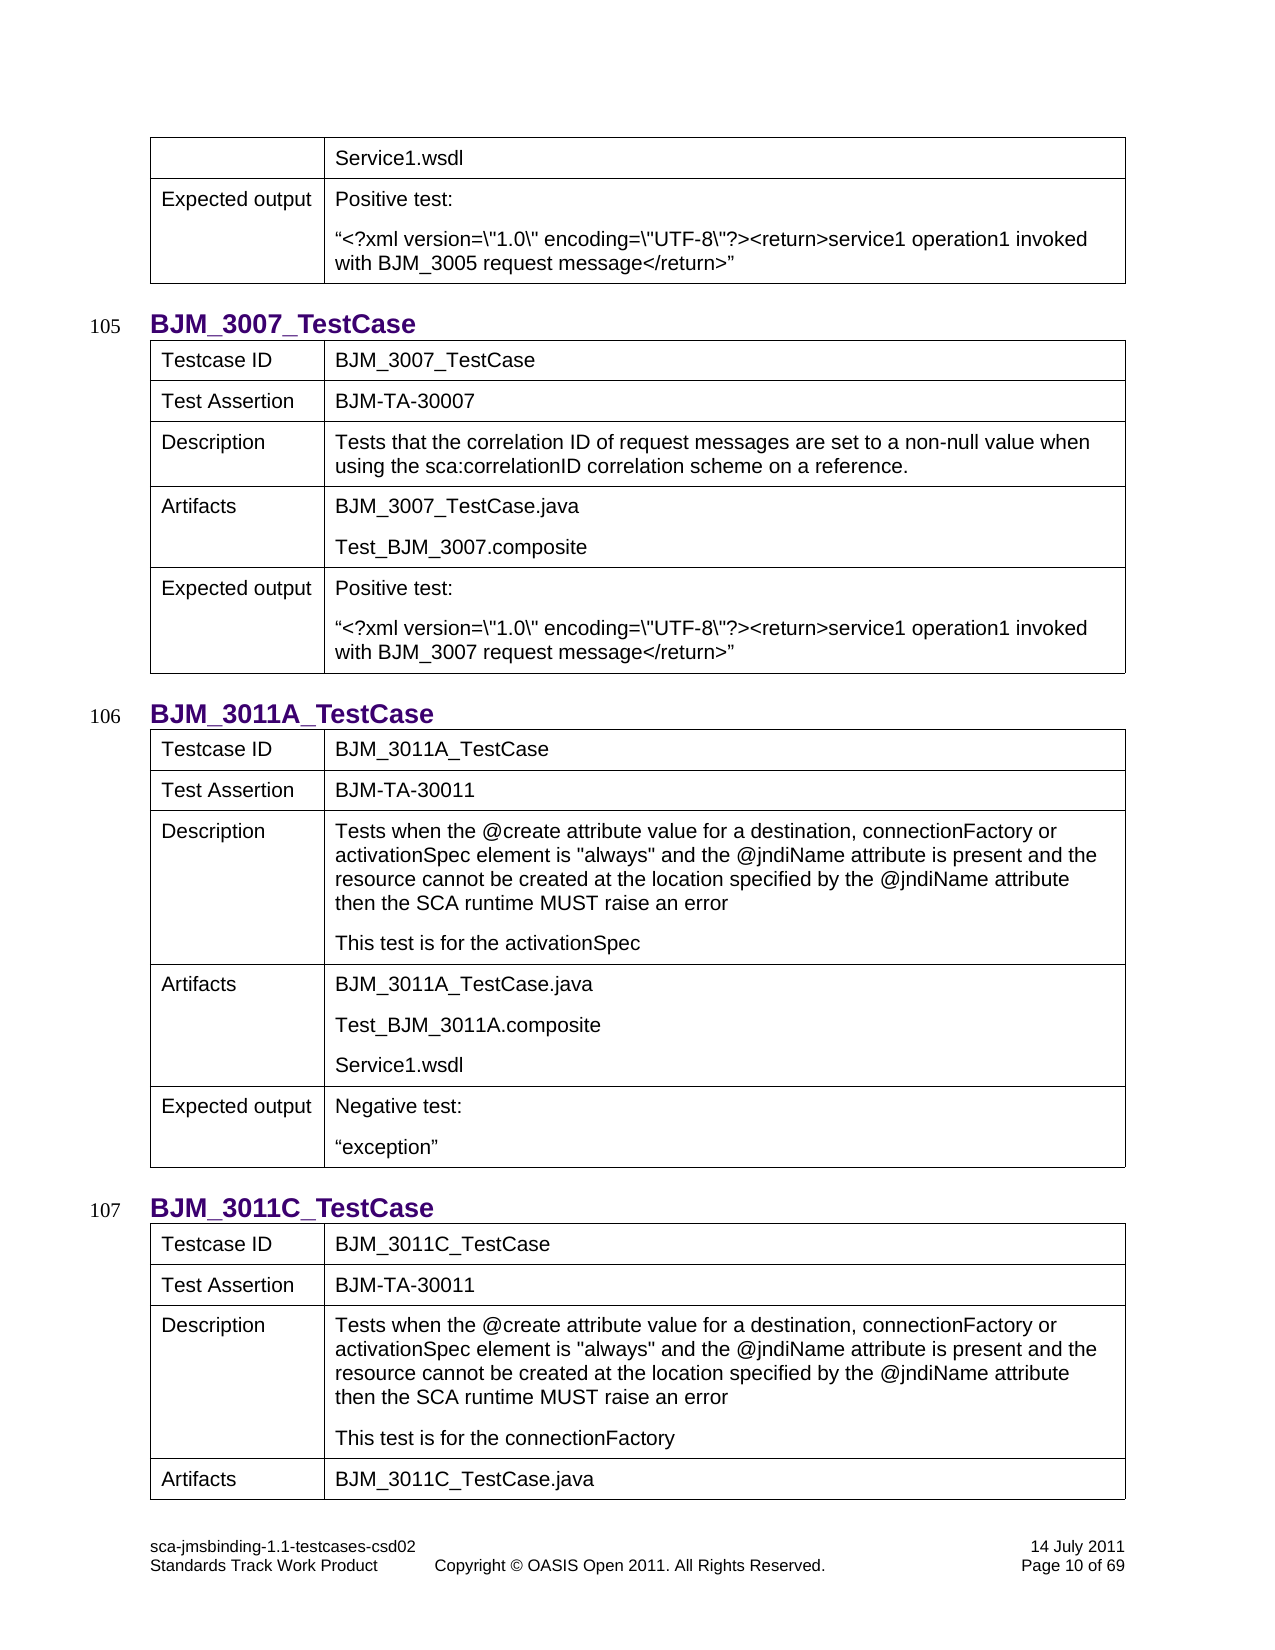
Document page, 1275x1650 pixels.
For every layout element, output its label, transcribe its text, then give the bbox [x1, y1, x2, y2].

table_cell Tests that the correlation ID of request messages are set to a non-null value when using the sca:correlationID correlation scheme on a reference. [325, 422, 1125, 486]
table_cell Negative test: “exception” [325, 1087, 1125, 1167]
subtitle BJM_3007_TestCase [150, 308, 1125, 340]
table_cell Expected output [151, 179, 324, 283]
table_cell Test Assertion [151, 771, 324, 810]
table_cell Expected output [151, 568, 324, 672]
table_cell BJM-TA-30011 [325, 771, 1125, 810]
subtitle BJM_3011A_TestCase [150, 698, 1125, 729]
table_cell [151, 138, 324, 178]
table_cell BJM-TA-30007 [325, 381, 1125, 421]
table_header BJM_3007_TestCase [325, 341, 1125, 380]
table_cell Artifacts [151, 1459, 324, 1499]
table_header Testcase ID [151, 1224, 324, 1264]
table_cell Artifacts [151, 487, 324, 567]
table_cell Tests when the @create attribute value for a destination, connectionFactory or activationSpec element is "always" and the @jndiName attribute is present and the resource cannot be created at the location specified by the @jndiName attribute then the SCA runtime MUST raise an error This test is for the connectionFactory [325, 1306, 1125, 1458]
table_cell BJM_3011A_TestCase.java Test_BJM_3011A.composite Service1.wsdl [325, 965, 1125, 1086]
subtitle BJM_3011C_TestCase [150, 1192, 1125, 1223]
table_cell Tests when the @create attribute value for a destination, connectionFactory or activationSpec element is "always" and the @jndiName attribute is present and the resource cannot be created at the location specified by the @jndiName attribute then the SCA runtime MUST raise an error This test is for the activationSpec [325, 811, 1125, 963]
table_header Testcase ID [151, 730, 324, 769]
table_cell Positive test: “<?xml version=\"1.0\" encoding=\"UTF-8\"?><return>service1 operation1 invoked with BJM_3007 request message</return>” [325, 568, 1125, 672]
table_header BJM_3011C_TestCase [325, 1224, 1125, 1264]
table_cell BJM_3011C_TestCase.java [325, 1459, 1125, 1499]
table_cell Description [151, 422, 324, 486]
table_cell Service1.wsdl [325, 138, 1125, 178]
table_cell Description [151, 1306, 324, 1458]
table_cell BJM_3007_TestCase.java Test_BJM_3007.composite [325, 487, 1125, 567]
table_cell BJM-TA-30011 [325, 1265, 1125, 1305]
table_header BJM_3011A_TestCase [325, 730, 1125, 769]
table_cell Artifacts [151, 965, 324, 1086]
table_cell Expected output [151, 1087, 324, 1167]
table_cell Test Assertion [151, 1265, 324, 1305]
table_cell Description [151, 811, 324, 963]
table_cell Positive test: “<?xml version=\"1.0\" encoding=\"UTF-8\"?><return>service1 operation1 invoked with BJM_3005 request message</return>” [325, 179, 1125, 283]
table_cell Test Assertion [151, 381, 324, 421]
table_header Testcase ID [151, 341, 324, 380]
